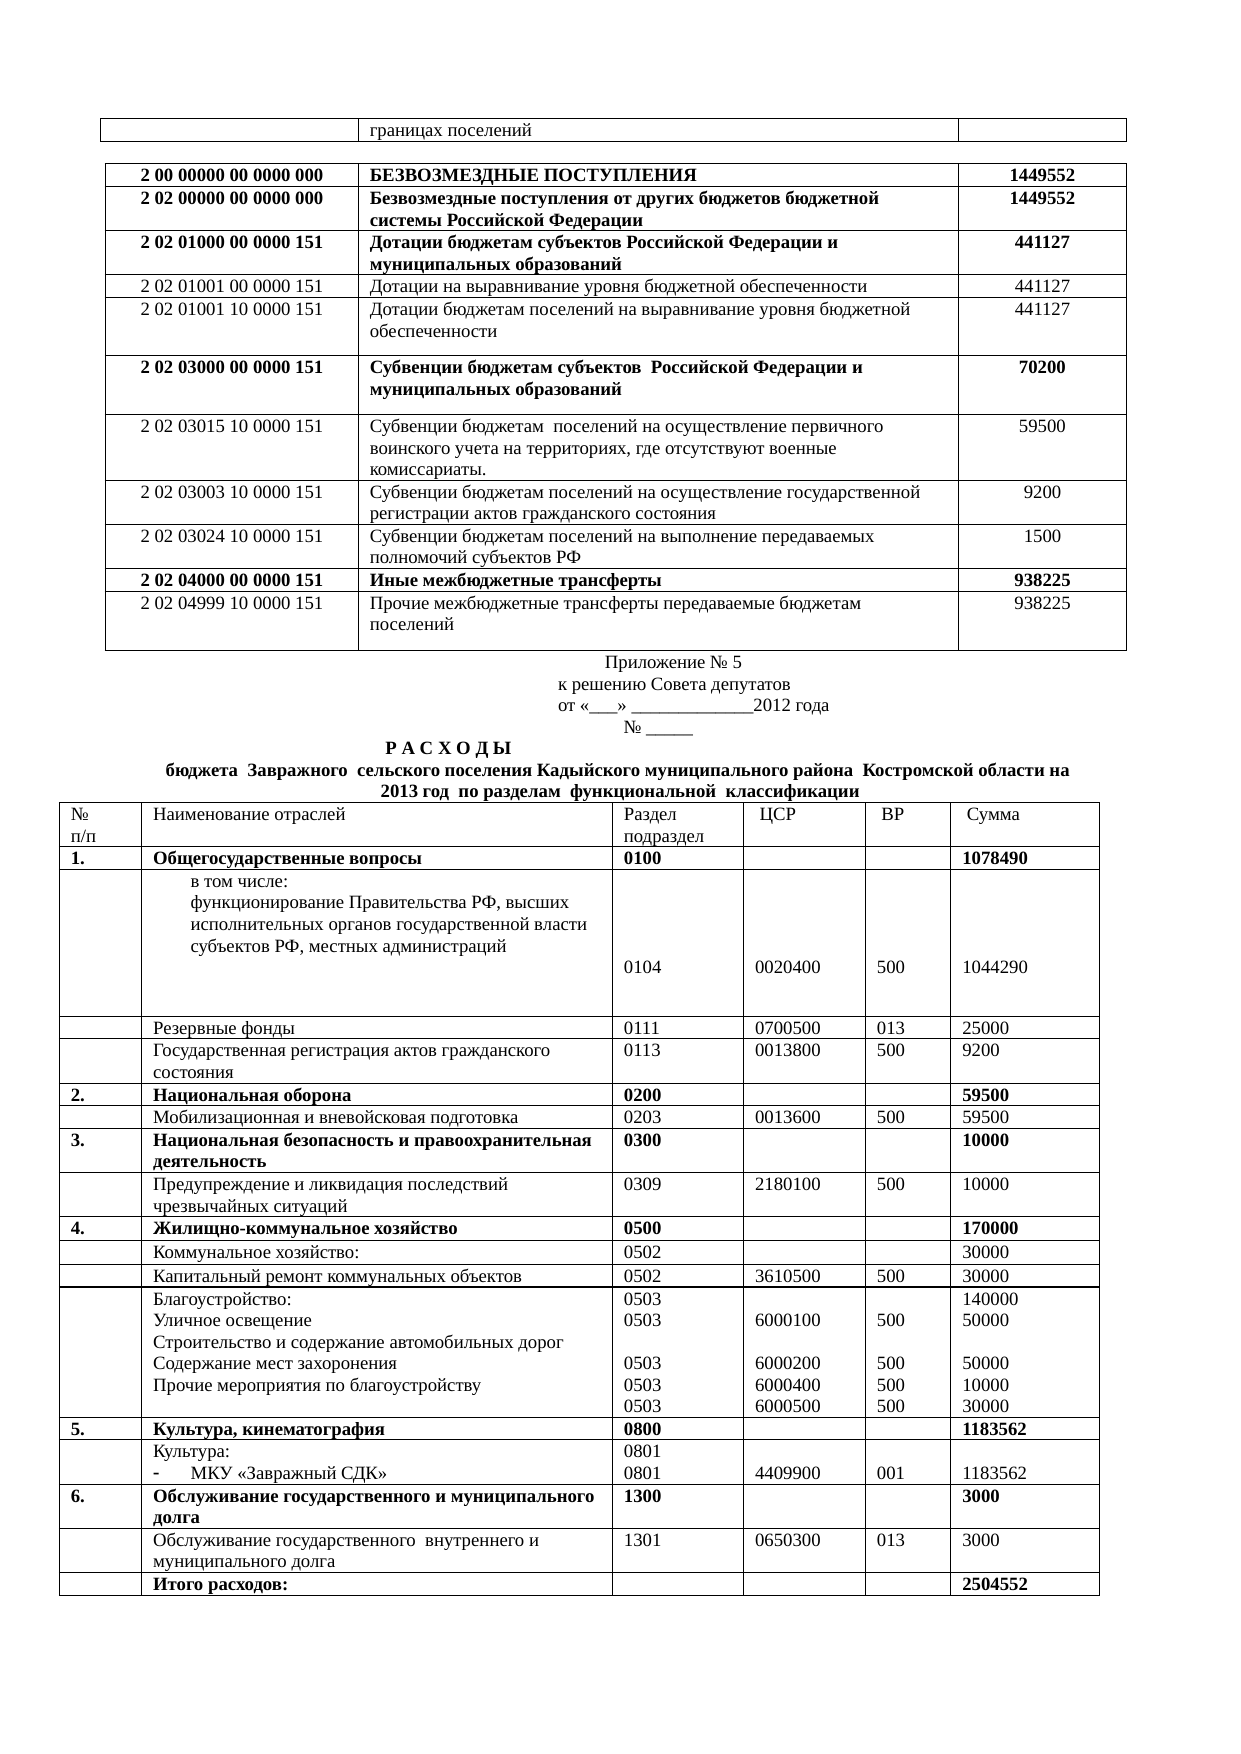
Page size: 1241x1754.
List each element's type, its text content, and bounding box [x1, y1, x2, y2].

table_cell 500 [866, 1265, 950, 1286]
table_cell [60, 1106, 141, 1128]
table_cell Дотации бюджетам поселений на выравнивание уровня бюджетной обеспеченности [359, 298, 958, 355]
table_cell 0502 [613, 1241, 743, 1264]
table_cell 0200 [613, 1084, 743, 1105]
table_cell 70200 [959, 356, 1126, 414]
table_cell 2 02 00000 00 0000 000 [106, 187, 358, 230]
table_cell [866, 1217, 950, 1240]
table_cell Обслуживание государственного и муниципального долга [142, 1485, 612, 1528]
table_cell Резервные фонды [142, 1017, 612, 1038]
table_cell 0309 [613, 1173, 743, 1216]
table_cell Обслуживание государственного внутреннего и муниципального долга [142, 1529, 612, 1572]
table_cell 2 02 01001 10 0000 151 [106, 298, 358, 355]
table_header ЦСР [744, 803, 865, 846]
table_cell [866, 1573, 950, 1594]
table_cell 938225 [959, 569, 1126, 591]
table_cell [744, 1485, 865, 1528]
table_cell Государственная регистрация актов гражданского состояния [142, 1039, 612, 1082]
table_cell 2180100 [744, 1173, 865, 1216]
table_cell 2 02 03024 10 0000 151 [106, 525, 358, 568]
table_cell [866, 1241, 950, 1264]
table_cell Прочие межбюджетные трансферты передаваемые бюджетам поселений [359, 592, 958, 650]
table_cell Субвенции бюджетам поселений на осуществление государственной регистрации актов гражданского состояния [359, 481, 958, 524]
table_cell 0013600 [744, 1106, 865, 1128]
table_cell 0503 0503 0503 0503 0503 [613, 1288, 743, 1417]
table_cell 59500 [951, 1106, 1099, 1128]
table_cell 0800 [613, 1418, 743, 1439]
table_cell [866, 1084, 950, 1105]
table_cell Мобилизационная и вневойсковая подготовка [142, 1106, 612, 1128]
table_cell 1078490 [951, 847, 1099, 869]
table_cell 500 [866, 870, 950, 1016]
table_cell Жилищно-коммунальное хозяйство [142, 1217, 612, 1240]
table_cell Национальная безопасность и правоохранительная деятельность [142, 1129, 612, 1172]
table_cell 1500 [959, 525, 1126, 568]
table_cell 441127 [959, 298, 1126, 355]
table_cell 0013800 [744, 1039, 865, 1082]
table_cell [744, 1573, 865, 1594]
table_cell [744, 1217, 865, 1240]
table_cell 013 [866, 1017, 950, 1038]
table_cell 6000100 6000200 6000400 6000500 [744, 1288, 865, 1417]
table_cell границах поселений [359, 119, 958, 141]
table_cell [866, 1129, 950, 1172]
table_cell 938225 [959, 592, 1126, 650]
table_cell 0300 [613, 1129, 743, 1172]
table_cell Субвенции бюджетам субъектов Российской Федерации и муниципальных образований [359, 356, 958, 414]
table_cell 500 [866, 1173, 950, 1216]
table_cell [866, 847, 950, 869]
table_cell 0113 [613, 1039, 743, 1082]
text Приложение № 5 [118, 651, 1122, 673]
table_cell [60, 1265, 141, 1286]
table_cell 0111 [613, 1017, 743, 1038]
table_cell [744, 1129, 865, 1172]
table_cell [101, 119, 358, 141]
table_cell 140000 50000 50000 10000 30000 [951, 1288, 1099, 1417]
table_cell 500 [866, 1106, 950, 1128]
text Р А С Х О Д Ы [118, 737, 1122, 759]
table_cell 0203 [613, 1106, 743, 1128]
table_cell [60, 1173, 141, 1216]
table_cell Субвенции бюджетам поселений на выполнение передаваемых полномочий субъектов РФ [359, 525, 958, 568]
table_cell [613, 1573, 743, 1594]
table_cell 1183562 [951, 1418, 1099, 1439]
table_header Сумма [951, 803, 1099, 846]
table_cell 1183562 [951, 1440, 1099, 1483]
table_header Наименование отраслей [142, 803, 612, 846]
table_header ВР [866, 803, 950, 846]
table_cell 3000 [951, 1529, 1099, 1572]
table_cell 0020400 [744, 870, 865, 1016]
table_cell Субвенции бюджетам поселений на осуществление первичного воинского учета на территориях, где отсутствуют военные комиссариаты. [359, 415, 958, 480]
text от «___» _____________2012 года [118, 694, 1122, 716]
table_cell 10000 [951, 1173, 1099, 1216]
table_cell [60, 1017, 141, 1038]
text бюджета Завражного сельского поселения Кадыйского муниципального района Костромской области на [118, 759, 1122, 780]
table_cell [744, 1241, 865, 1264]
table_cell 2 02 03003 10 0000 151 [106, 481, 358, 524]
table_cell в том числе: функционирование Правительства РФ, высших исполнительных органов государственной власти субъектов РФ, местных администраций [142, 870, 612, 1016]
table_cell 001 [866, 1440, 950, 1483]
table_cell Культура: МКУ «Завражный СДК» [142, 1440, 612, 1483]
table_cell [60, 1440, 141, 1483]
table_cell Коммунальное хозяйство: [142, 1241, 612, 1264]
table_cell 441127 [959, 275, 1126, 297]
table_cell [744, 847, 865, 869]
table_cell 0100 [613, 847, 743, 869]
table_header № п/п [60, 803, 141, 846]
table_cell [866, 1418, 950, 1439]
table_cell Дотации бюджетам субъектов Российской Федерации и муниципальных образований [359, 231, 958, 274]
table_cell 3. [60, 1129, 141, 1172]
table_header БЕЗВОЗМЕЗДНЫЕ ПОСТУПЛЕНИЯ [359, 164, 958, 186]
table_cell 0801 0801 [613, 1440, 743, 1483]
table_cell 2 02 04000 00 0000 151 [106, 569, 358, 591]
table_cell 25000 [951, 1017, 1099, 1038]
table_cell 500 [866, 1039, 950, 1082]
table_cell 9200 [951, 1039, 1099, 1082]
text 2013 год по разделам функциональной классификации [118, 780, 1122, 802]
table_cell 013 [866, 1529, 950, 1572]
table_cell Общегосударственные вопросы [142, 847, 612, 869]
table_cell 0104 [613, 870, 743, 1016]
table_cell Предупреждение и ликвидация последствий чрезвычайных ситуаций [142, 1173, 612, 1216]
table_cell 441127 [959, 231, 1126, 274]
table_cell Благоустройство: Уличное освещение Строительство и содержание автомобильных дорог Содержание мест захоронения Прочие мероприятия по благоустройству [142, 1288, 612, 1417]
table_header Раздел подраздел [613, 803, 743, 846]
table_cell 3610500 [744, 1265, 865, 1286]
table_cell 9200 [959, 481, 1126, 524]
table_cell Национальная оборона [142, 1084, 612, 1105]
table_cell [60, 1241, 141, 1264]
table_cell Культура, кинематография [142, 1418, 612, 1439]
table_cell [866, 1485, 950, 1528]
table_cell 0700500 [744, 1017, 865, 1038]
table_cell [60, 1288, 141, 1417]
table_cell 2 02 01001 00 0000 151 [106, 275, 358, 297]
table_cell 30000 [951, 1241, 1099, 1264]
table_header 1449552 [959, 164, 1126, 186]
table_cell 170000 [951, 1217, 1099, 1240]
table_cell 1. [60, 847, 141, 869]
table_cell Капитальный ремонт коммунальных объектов [142, 1265, 612, 1286]
table_cell 1300 [613, 1485, 743, 1528]
table_cell [60, 1529, 141, 1572]
table_cell 1301 [613, 1529, 743, 1572]
table_cell 4409900 [744, 1440, 865, 1483]
table_cell 6. [60, 1485, 141, 1528]
text № _____ [118, 716, 1122, 737]
table_cell [60, 870, 141, 1016]
table_cell 500 500 500 500 [866, 1288, 950, 1417]
table_cell [60, 1573, 141, 1594]
table_cell Иные межбюджетные трансферты [359, 569, 958, 591]
table_cell Итого расходов: [142, 1573, 612, 1594]
table_cell [959, 119, 1126, 141]
table_cell 2 02 04999 10 0000 151 [106, 592, 358, 650]
table_cell 2. [60, 1084, 141, 1105]
table_cell 3000 [951, 1485, 1099, 1528]
table_cell 30000 [951, 1265, 1099, 1286]
table_cell 2 02 03015 10 0000 151 [106, 415, 358, 480]
text к решению Совета депутатов [118, 673, 1122, 694]
table_cell [744, 1418, 865, 1439]
table_cell 1449552 [959, 187, 1126, 230]
table_cell [744, 1084, 865, 1105]
table_cell 4. [60, 1217, 141, 1240]
table_cell 2 02 01000 00 0000 151 [106, 231, 358, 274]
table_cell 0502 [613, 1265, 743, 1286]
table_cell 2504552 [951, 1573, 1099, 1594]
table_cell 59500 [959, 415, 1126, 480]
table_header 2 00 00000 00 0000 000 [106, 164, 358, 186]
table_cell Дотации на выравнивание уровня бюджетной обеспеченности [359, 275, 958, 297]
table_cell Безвозмездные поступления от других бюджетов бюджетной системы Российской Федерации [359, 187, 958, 230]
table_cell 0500 [613, 1217, 743, 1240]
table_cell 2 02 03000 00 0000 151 [106, 356, 358, 414]
table_cell 59500 [951, 1084, 1099, 1105]
table_cell [60, 1039, 141, 1082]
table_cell 5. [60, 1418, 141, 1439]
table_cell 0650300 [744, 1529, 865, 1572]
table_cell 10000 [951, 1129, 1099, 1172]
table_cell 1044290 [951, 870, 1099, 1016]
